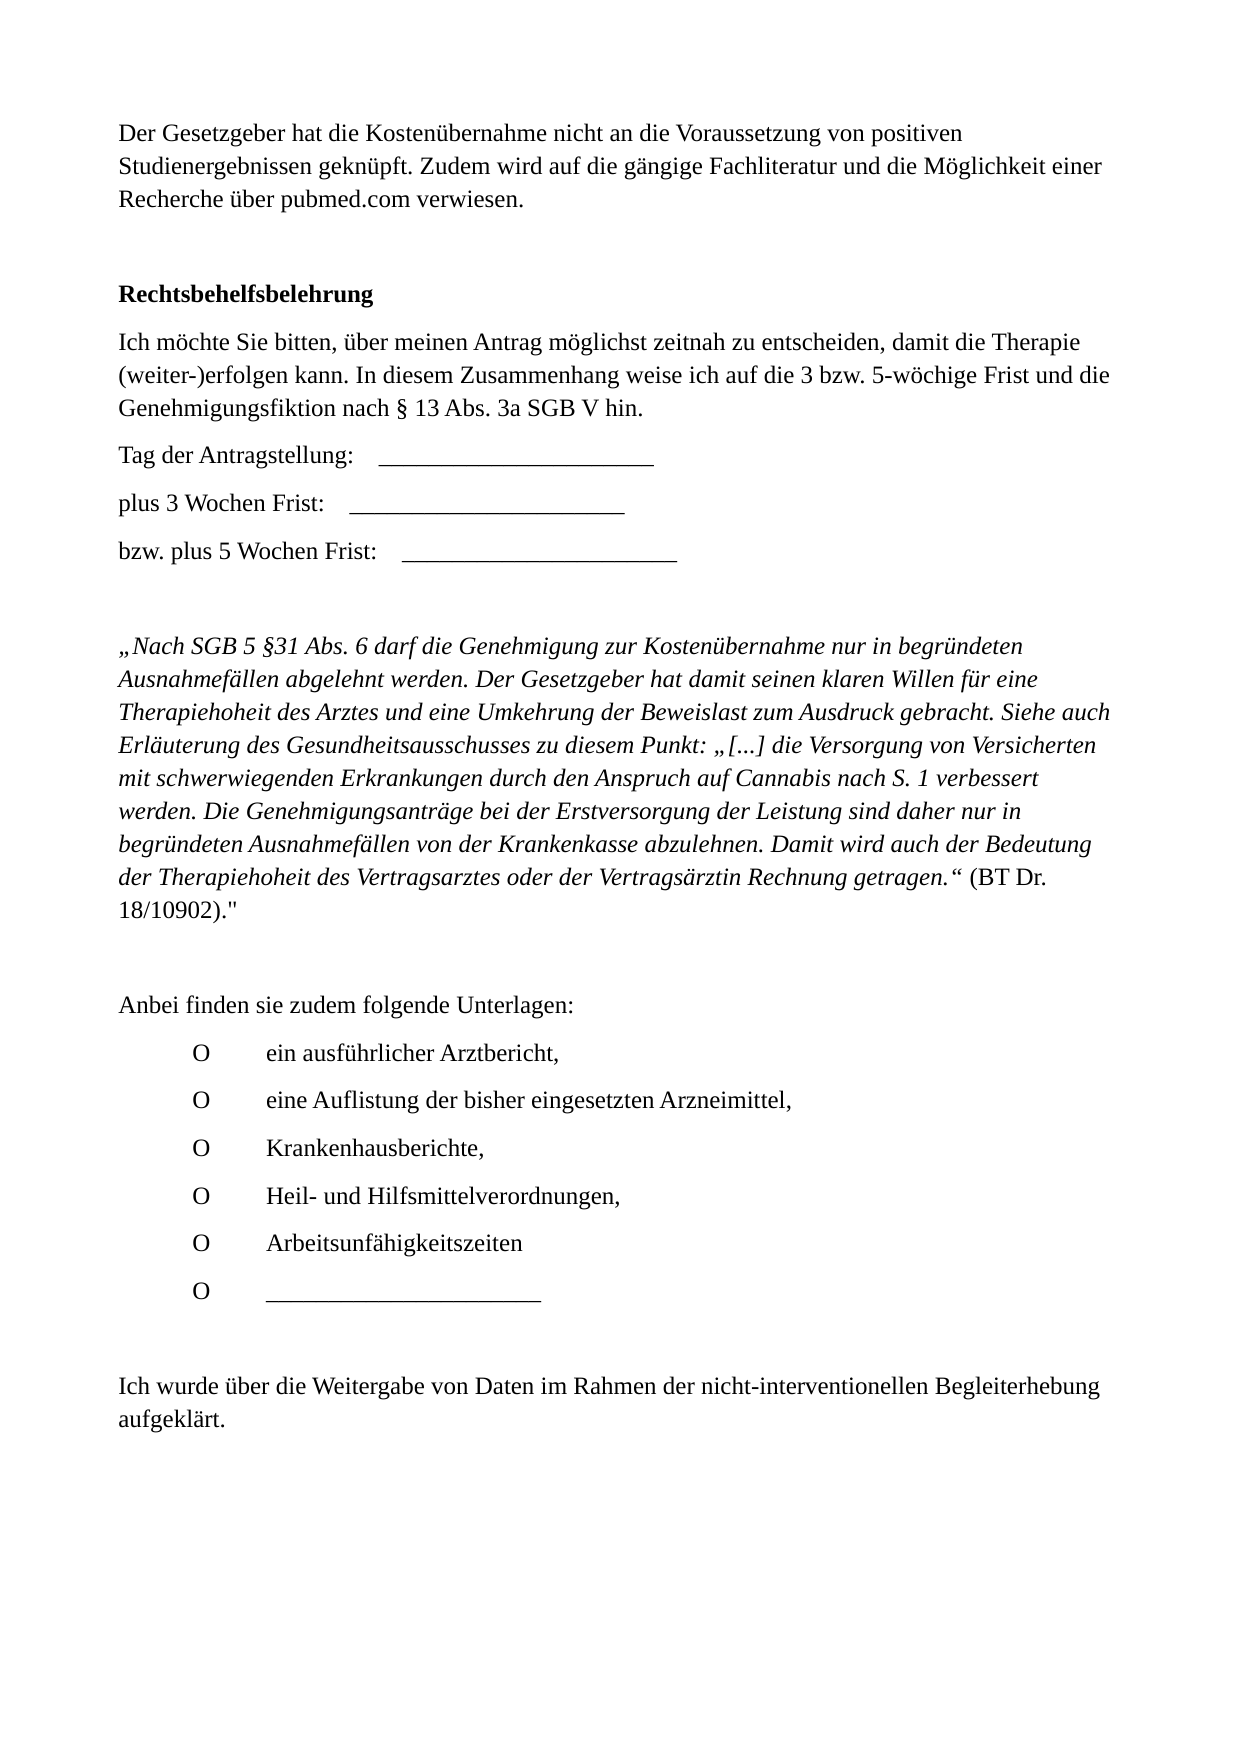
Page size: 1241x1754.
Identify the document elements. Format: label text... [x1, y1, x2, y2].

text O Heil- und Hilfsmittelverordnungen, [118, 1181, 1122, 1209]
text Tag der Antragstellung: ______________________ [118, 441, 1122, 469]
text O ______________________ [118, 1276, 1122, 1305]
text plus 3 Wochen Frist: ______________________ [118, 488, 1122, 517]
text Rechtsbehelfsbelehrung [118, 279, 1122, 308]
text bzw. plus 5 Wochen Frist: ______________________ [118, 536, 1122, 564]
text Ich möchte Sie bitten, über meinen Antrag möglichst zeitnah zu entscheiden, damit die Therapie (weiter-)erfolgen kann. In diesem Zusammenhang weise ich auf die 3 bzw. 5-wöchige Frist und die Genehmigungsfiktion nach § 13 Abs. 3a SGB V hin. [118, 327, 1122, 422]
text Anbei finden sie zudem folgende Unterlagen: [118, 990, 1122, 1019]
text O Krankenhausberichte, [118, 1133, 1122, 1162]
text O ein ausführlicher Arztbericht, [118, 1038, 1122, 1067]
text O eine Auflistung der bisher eingesetzten Arzneimittel, [118, 1086, 1122, 1114]
text O Arbeitsunfähigkeitszeiten [118, 1228, 1122, 1257]
text „Nach SGB 5 §31 Abs. 6 darf die Genehmigung zur Kostenübernahme nur in begründeten Ausnahmefällen abgelehnt werden. Der Gesetzgeber hat damit seinen klaren Willen für eine Therapiehoheit des Arztes und eine Umkehrung der Beweislast zum Ausdruck gebracht. Siehe auch Erläuterung des Gesundheitsausschusses zu diesem Punkt: „[...] die Versorgung von Versicherten mit schwerwiegenden Erkrankungen durch den Anspruch auf Cannabis nach S. 1 verbessert werden. Die Genehmigungsanträge bei der Erstversorgung der Leistung sind daher nur in begründeten Ausnahmefällen von der Krankenkasse abzulehnen. Damit wird auch der Bedeutung der Therapiehoheit des Vertragsarztes oder der Vertragsärztin Rechnung getragen.“ (BT Dr. 18/10902)." [118, 631, 1122, 924]
text Der Gesetzgeber hat die Kostenübernahme nicht an die Voraussetzung von positiven Studienergebnissen geknüpft. Zudem wird auf die gängige Fachliteratur und die Möglichkeit einer Recherche über pubmed.com verwiesen. [118, 118, 1122, 213]
text Ich wurde über die Weitergabe von Daten im Rahmen der nicht-interventionellen Begleiterhebung aufgeklärt. [118, 1371, 1122, 1433]
